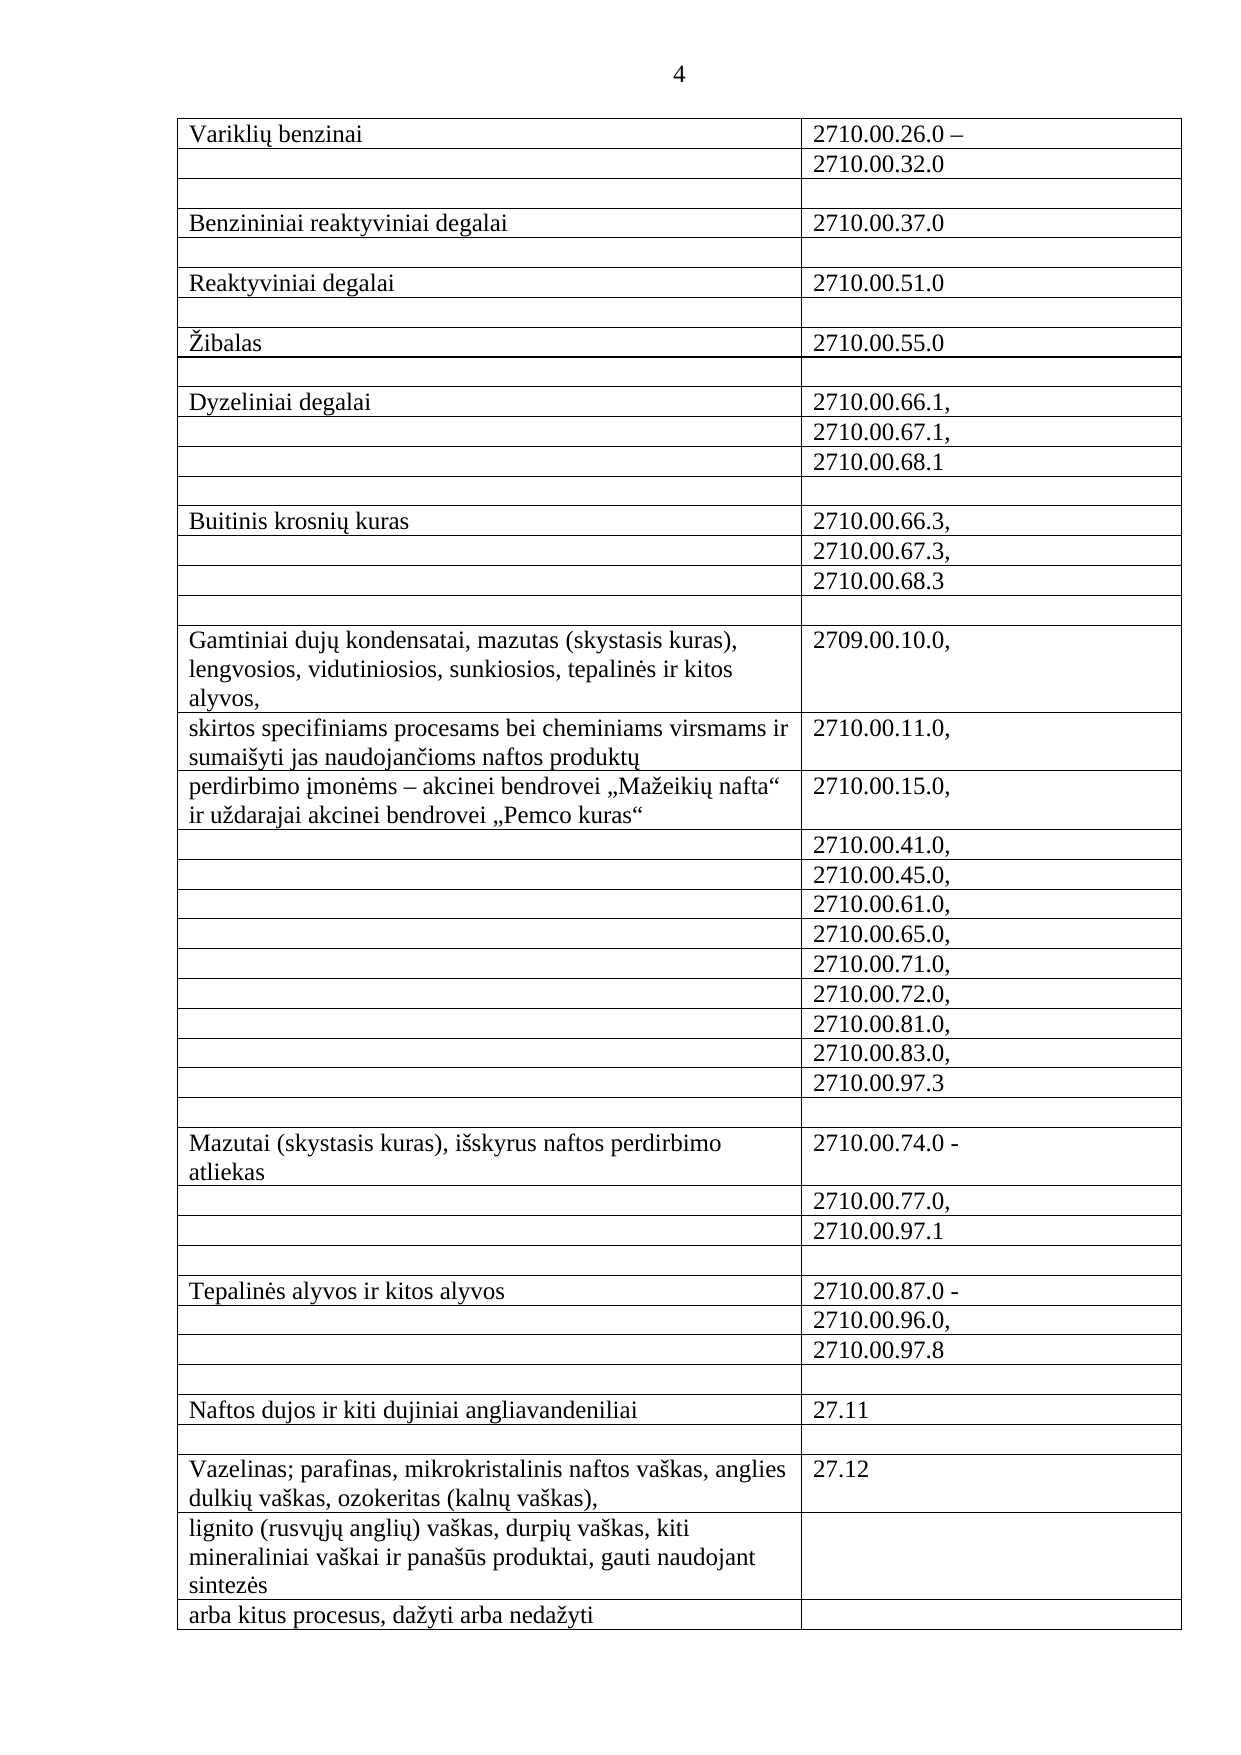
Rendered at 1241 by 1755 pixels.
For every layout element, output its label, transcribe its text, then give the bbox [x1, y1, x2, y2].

table_cell [178, 860, 801, 888]
table_cell 2710.00.68.1 [802, 447, 1181, 476]
table_cell [802, 1513, 1181, 1599]
table_cell perdirbimo įmonėms – akcinei bendrovei „Mažeikių nafta“ ir uždarajai akcinei bendrovei „Pemco kuras“ [178, 771, 801, 829]
table_cell skirtos specifiniams procesams bei cheminiams virsmams ir sumaišyti jas naudojančioms naftos produktų [178, 713, 801, 770]
table_cell [178, 596, 801, 624]
table_cell 2710.00.97.3 [802, 1068, 1181, 1097]
table_cell 2710.00.55.0 [802, 328, 1181, 356]
table_cell 2710.00.11.0, [802, 713, 1181, 770]
table_cell [178, 1216, 801, 1245]
table_cell [802, 298, 1181, 327]
table_cell [178, 1068, 801, 1097]
table_cell [178, 179, 801, 207]
table_cell 2710.00.65.0, [802, 919, 1181, 948]
table_cell [802, 1425, 1181, 1453]
table_cell Variklių benzinai [178, 119, 801, 148]
table_cell [178, 1306, 801, 1334]
table_cell Mazutai (skystasis kuras), išskyrus naftos perdirbimo atliekas [178, 1128, 801, 1185]
table_cell Reaktyviniai degalai [178, 268, 801, 297]
table_cell [802, 1098, 1181, 1127]
table_cell 2710.00.87.0 - [802, 1276, 1181, 1304]
table_cell 2710.00.26.0 – [802, 119, 1181, 148]
table_cell 2710.00.71.0, [802, 949, 1181, 978]
table_cell [802, 238, 1181, 267]
table_cell 2710.00.32.0 [802, 149, 1181, 178]
table_cell lignito (rusvųjų anglių) vaškas, durpių vaškas, kiti mineraliniai vaškai ir panašūs produktai, gauti naudojant sintezės [178, 1513, 801, 1599]
table_cell 2710.00.45.0, [802, 860, 1181, 888]
table_cell [802, 477, 1181, 505]
table_cell 2710.00.67.1, [802, 417, 1181, 446]
table_cell 2710.00.15.0, [802, 771, 1181, 829]
table_cell [178, 477, 801, 505]
table_cell [178, 1186, 801, 1215]
table_cell [178, 238, 801, 267]
table_cell 2710.00.96.0, [802, 1306, 1181, 1334]
table_cell [178, 1246, 801, 1275]
table_cell [178, 298, 801, 327]
table_cell [802, 358, 1181, 386]
table_cell [178, 536, 801, 565]
table_cell 2710.00.97.1 [802, 1216, 1181, 1245]
table_cell 2710.00.61.0, [802, 890, 1181, 918]
table_cell [802, 1365, 1181, 1394]
table_cell 2710.00.66.1, [802, 387, 1181, 416]
table_cell Naftos dujos ir kiti dujiniai angliavandeniliai [178, 1395, 801, 1424]
table_cell 2710.00.72.0, [802, 979, 1181, 1008]
table_cell Gamtiniai dujų kondensatai, mazutas (skystasis kuras), lengvosios, vidutiniosios, sunkiosios, tepalinės ir kitos alyvos, [178, 626, 801, 712]
table_cell 2710.00.67.3, [802, 536, 1181, 565]
table_cell 2710.00.83.0, [802, 1039, 1181, 1067]
table_cell [178, 919, 801, 948]
table_cell [178, 417, 801, 446]
table_cell 2709.00.10.0, [802, 626, 1181, 712]
table_cell [802, 1600, 1181, 1629]
table_cell [178, 447, 801, 476]
table_cell Dyzeliniai degalai [178, 387, 801, 416]
table_cell [178, 1039, 801, 1067]
table_cell 2710.00.74.0 - [802, 1128, 1181, 1185]
table_cell [178, 566, 801, 595]
table_cell [802, 596, 1181, 624]
table_cell [178, 1009, 801, 1037]
table_cell [178, 949, 801, 978]
table_cell 2710.00.66.3, [802, 506, 1181, 535]
table_cell [178, 890, 801, 918]
table_cell [802, 1246, 1181, 1275]
table_cell [178, 358, 801, 386]
table_cell [802, 179, 1181, 207]
table_cell [178, 1425, 801, 1453]
table_cell Tepalinės alyvos ir kitos alyvos [178, 1276, 801, 1304]
table_cell [178, 1365, 801, 1394]
table_cell [178, 149, 801, 178]
table_cell [178, 979, 801, 1008]
table_cell 2710.00.77.0, [802, 1186, 1181, 1215]
table_cell Vazelinas; parafinas, mikrokristalinis naftos vaškas, anglies dulkių vaškas, ozokeritas (kalnų vaškas), [178, 1455, 801, 1512]
table_cell arba kitus procesus, dažyti arba nedažyti [178, 1600, 801, 1629]
table_cell 2710.00.68.3 [802, 566, 1181, 595]
table_cell [178, 830, 801, 859]
table_cell 2710.00.97.8 [802, 1335, 1181, 1364]
table_cell 2710.00.41.0, [802, 830, 1181, 859]
table_cell [178, 1098, 801, 1127]
table_cell 2710.00.51.0 [802, 268, 1181, 297]
table_cell 27.12 [802, 1455, 1181, 1512]
table_cell Benzininiai reaktyviniai degalai [178, 209, 801, 237]
table_cell 27.11 [802, 1395, 1181, 1424]
table_cell 2710.00.37.0 [802, 209, 1181, 237]
table_cell Buitinis krosnių kuras [178, 506, 801, 535]
table_cell Žibalas [178, 328, 801, 356]
table_cell [178, 1335, 801, 1364]
table_cell 2710.00.81.0, [802, 1009, 1181, 1037]
